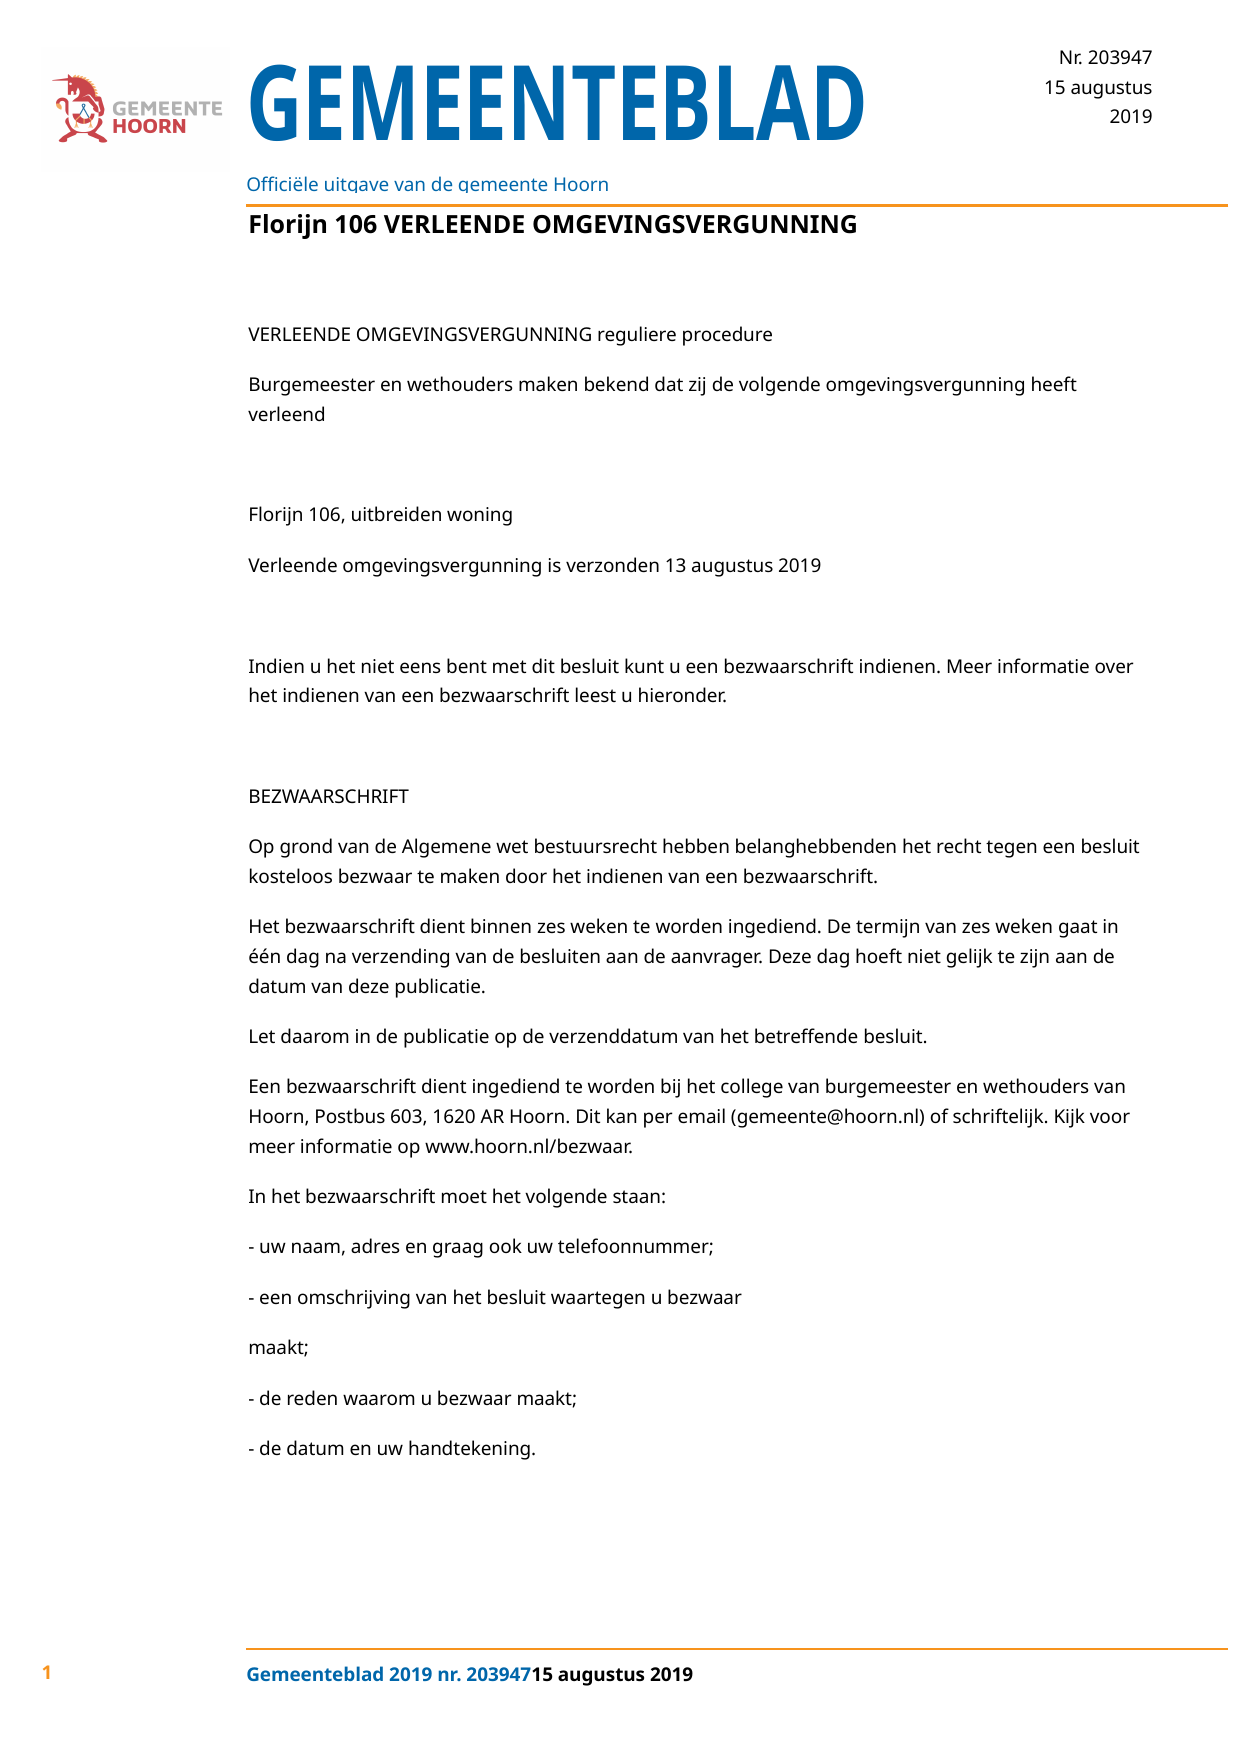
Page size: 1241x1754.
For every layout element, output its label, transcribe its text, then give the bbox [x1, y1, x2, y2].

text - een omschrijving van het besluit waartegen u bezwaar [248, 1284, 1152, 1310]
picture [41, 47, 231, 172]
text - de datum en uw handtekening. [248, 1435, 1152, 1461]
text Verleende omgevingsvergunning is verzonden 13 augustus 2019 [248, 552, 1152, 578]
text Indien u het niet eens bent met dit besluit kunt u een bezwaarschrift indienen. Meer informatie over het indienen van een bezwaarschrift leest u hieronder. [248, 653, 1152, 708]
text Let daarom in de publicatie op de verzenddatum van het betreffende besluit. [248, 1023, 1152, 1049]
text maakt; [248, 1334, 1152, 1360]
text Florijn 106, uitbreiden woning [248, 502, 1152, 527]
text Florijn 106 VERLEENDE OMGEVINGSVERGUNNING [248, 207, 1152, 241]
text Een bezwaarschrift dient ingediend te worden bij het college van burgemeester en wethouders van Hoorn, Postbus 603, 1620 AR Hoorn. Dit kan per email (gemeente@hoorn.nl) of schriftelijk. Kijk voor meer informatie op www.hoorn.nl/bezwaar. [248, 1074, 1152, 1158]
text - de reden waarom u bezwaar maakt; [248, 1385, 1152, 1411]
text - uw naam, adres en graag ook uw telefoonnummer; [248, 1234, 1152, 1259]
text Op grond van de Algemene wet bestuursrecht hebben belanghebbenden het recht tegen een besluit kosteloos bezwaar te maken door het indienen van een bezwaarschrift. [248, 834, 1152, 889]
text VERLEENDE OMGEVINGSVERGUNNING reguliere procedure [248, 321, 1152, 346]
text BEZWAARSCHRIFT [248, 783, 1152, 809]
text Het bezwaarschrift dient binnen zes weken te worden ingediend. De termijn van zes weken gaat in één dag na verzending van de besluiten aan de aanvrager. Deze dag hoeft niet gelijk te zijn aan de datum van deze publicatie. [248, 914, 1152, 998]
text Burgemeester en wethouders maken bekend dat zij de volgende omgevingsvergunning heeft verleend [248, 371, 1152, 426]
text In het bezwaarschrift moet het volgende staan: [248, 1183, 1152, 1209]
